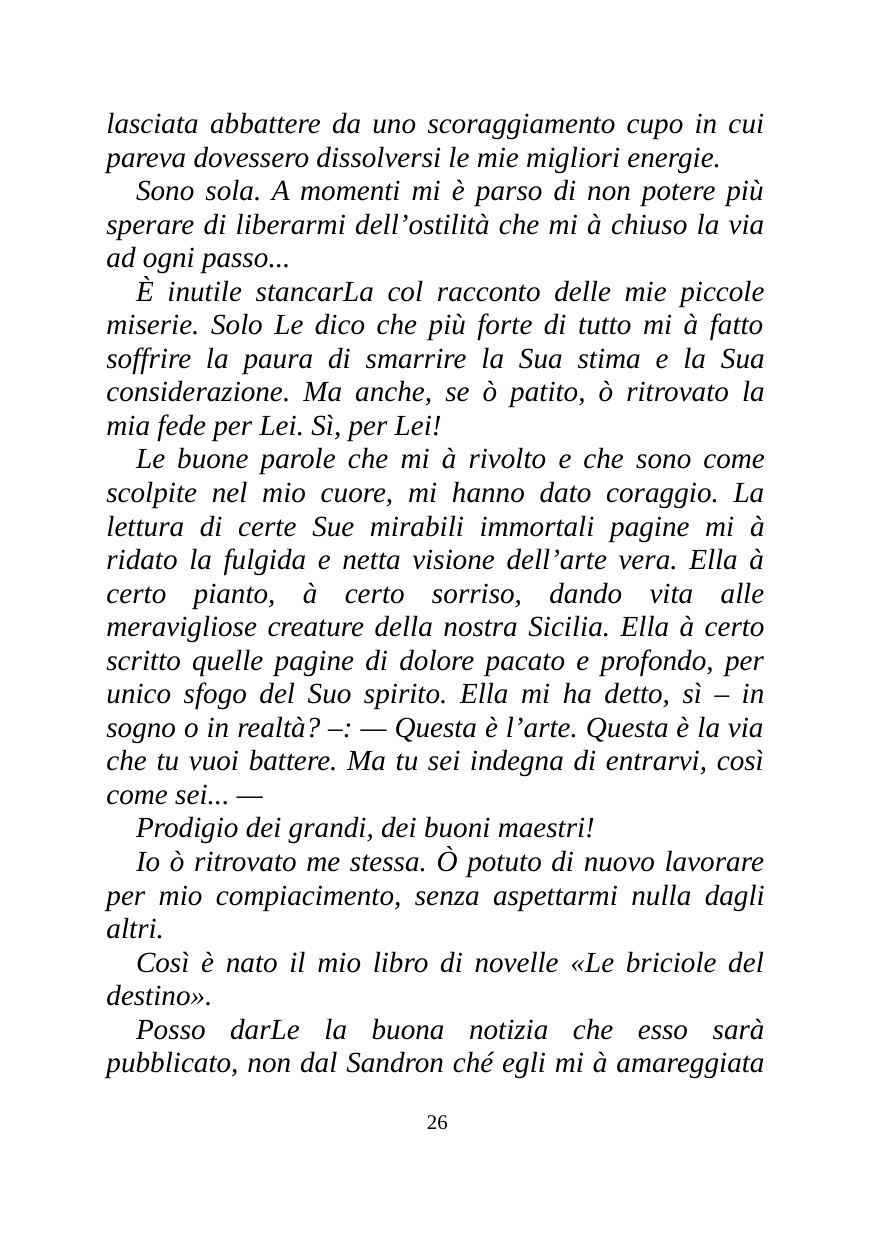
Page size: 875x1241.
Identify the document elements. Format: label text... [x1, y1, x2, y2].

text Posso darLe la buona notizia che esso sarà pubblicato, non dal Sandron ché egli mi à amareggiata [106, 1012, 768, 1079]
text Le buone parole che mi à rivolto e che sono come scolpite nel mio cuore, mi hanno dato coraggio. La lettura di certe Sue mirabili immortali pagine mi à ridato la fulgida e netta visione dell’arte vera. Ella à certo pianto, à certo sorriso, dando vita alle meravigliose creature della nostra Sicilia. Ella à certo scritto quelle pagine di dolore pacato e profondo, per unico sfogo del Suo spirito. Ella mi ha detto, sì – in sogno o in realtà? –: — Questa è l’arte. Questa è la via che tu vuoi battere. Ma tu sei indegna di entrarvi, così come sei... — [106, 442, 768, 811]
text lasciata abbattere da uno scoraggiamento cupo in cui pareva dovessero dissolversi le mie migliori energie. [106, 106, 768, 173]
text Prodigio dei grandi, dei buoni maestri! [106, 811, 768, 844]
text Sono sola. A momenti mi è parso di non potere più sperare di liberarmi dell’ostilità che mi à chiuso la via ad ogni passo... [106, 173, 768, 274]
text È inutile stancarLa col racconto delle mie piccole miserie. Solo Le dico che più forte di tutto mi à fatto soffrire la paura di smarrire la Sua stima e la Sua considerazione. Ma anche, se ò patito, ò ritrovato la mia fede per Lei. Sì, per Lei! [106, 274, 768, 442]
text Così è nato il mio libro di novelle «Le briciole del destino». [106, 945, 768, 1012]
text Io ò ritrovato me stessa. Ò potuto di nuovo lavorare per mio compiacimento, senza aspettarmi nulla dagli altri. [106, 844, 768, 945]
